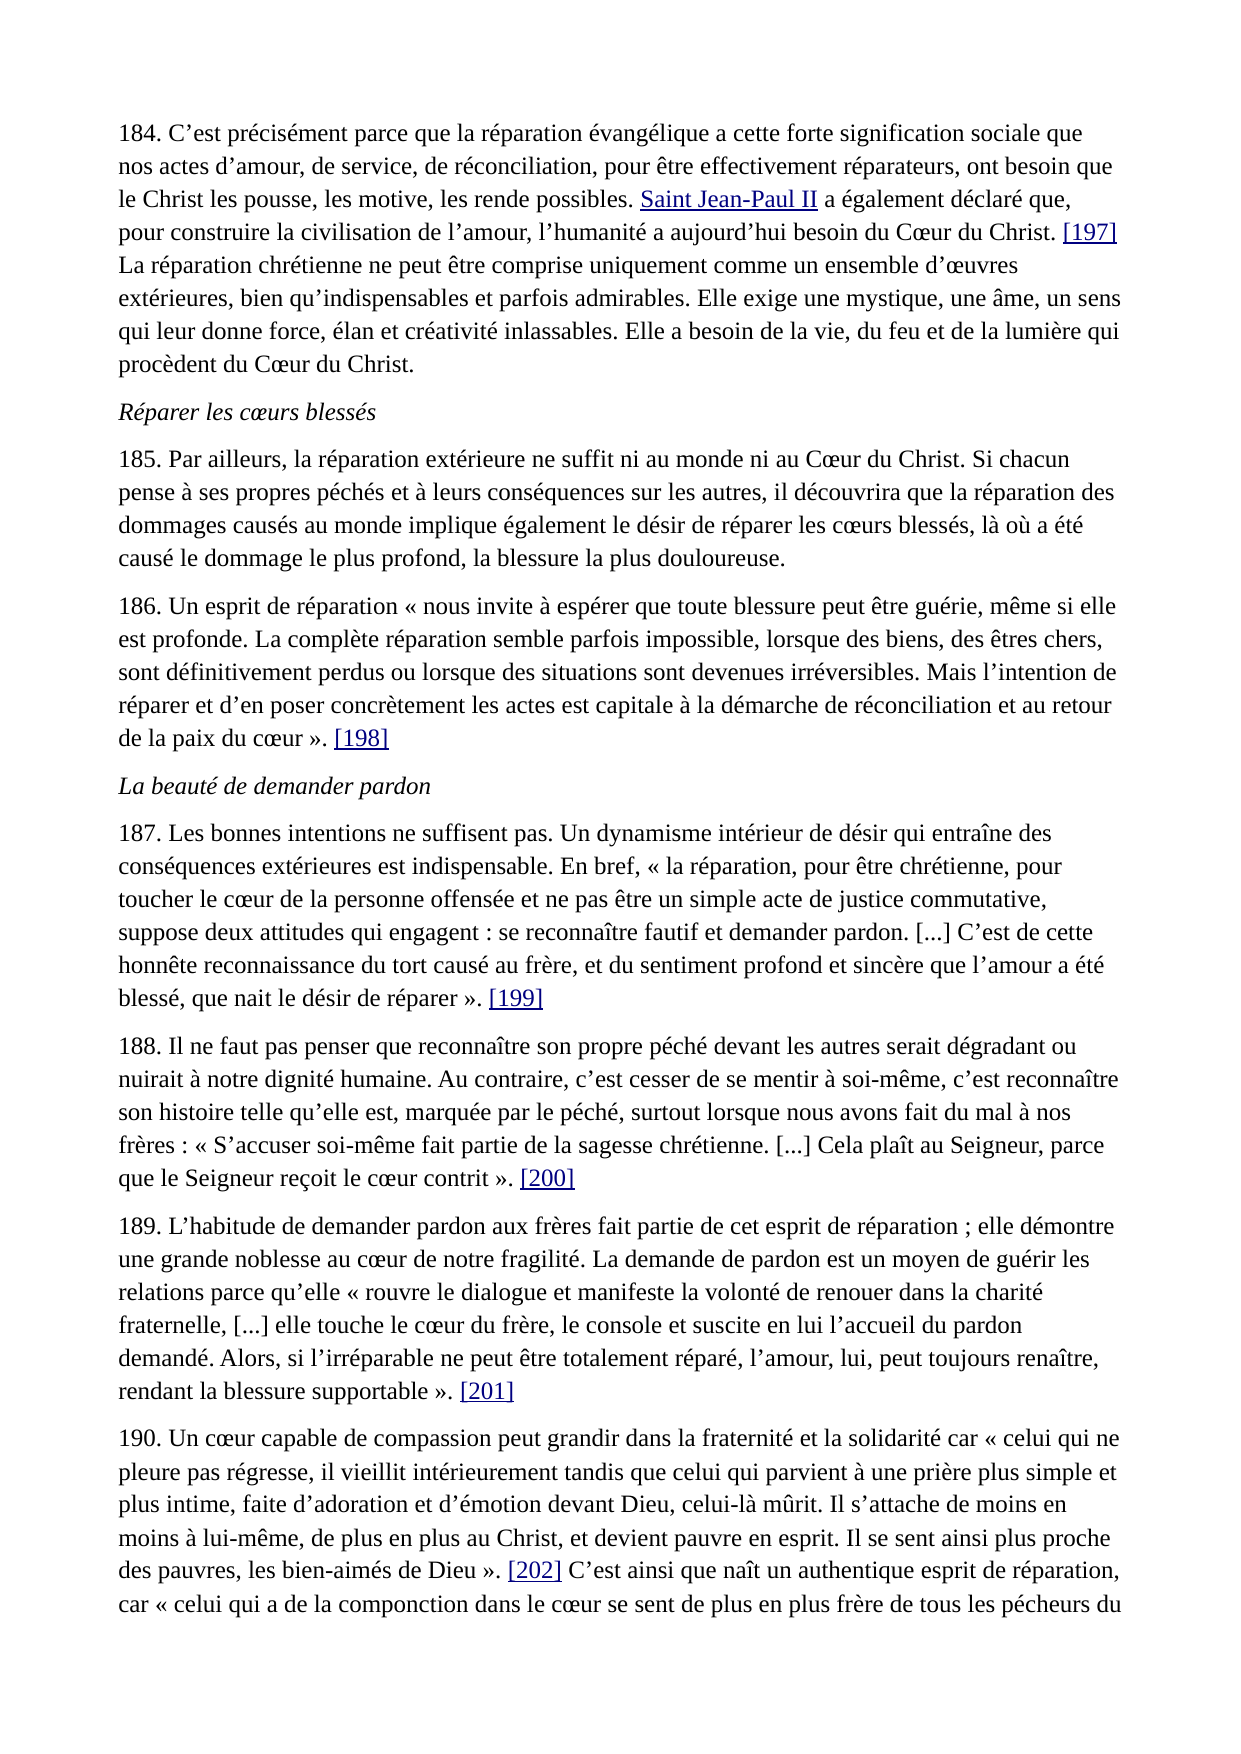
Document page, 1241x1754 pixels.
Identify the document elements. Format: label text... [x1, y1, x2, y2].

text 188. Il ne faut pas penser que reconnaître son propre péché devant les autres serait dégradant ou nuirait à notre dignité humaine. Au contraire, c’est cesser de se mentir à soi-même, c’est reconnaître son histoire telle qu’elle est, marquée par le péché, surtout lorsque nous avons fait du mal à nos frères : « S’accuser soi-même fait partie de la sagesse chrétienne. [...] Cela plaît au Seigneur, parce que le Seigneur reçoit le cœur contrit ». [200] [118, 1031, 1122, 1192]
text Réparer les cœurs blessés [118, 397, 1122, 426]
text 184. C’est précisément parce que la réparation évangélique a cette forte signification sociale que nos actes d’amour, de service, de réconciliation, pour être effectivement réparateurs, ont besoin que le Christ les pousse, les motive, les rende possibles. Saint Jean-Paul II a également déclaré que, pour construire la civilisation de l’amour, l’humanité a aujourd’hui besoin du Cœur du Christ. [197] La réparation chrétienne ne peut être comprise uniquement comme un ensemble d’œuvres extérieures, bien qu’indispensables et parfois admirables. Elle exige une mystique, une âme, un sens qui leur donne force, élan et créativité inlassables. Elle a besoin de la vie, du feu et de la lumière qui procèdent du Cœur du Christ. [118, 118, 1122, 378]
text 187. Les bonnes intentions ne suffisent pas. Un dynamisme intérieur de désir qui entraîne des conséquences extérieures est indispensable. En bref, « la réparation, pour être chrétienne, pour toucher le cœur de la personne offensée et ne pas être un simple acte de justice commutative, suppose deux attitudes qui engagent : se reconnaître fautif et demander pardon. [...] C’est de cette honnête reconnaissance du tort causé au frère, et du sentiment profond et sincère que l’amour a été blessé, que nait le désir de réparer ». [199] [118, 818, 1122, 1012]
text La beauté de demander pardon [118, 771, 1122, 799]
text 190. Un cœur capable de compassion peut grandir dans la fraternité et la solidarité car « celui qui ne pleure pas régresse, il vieillit intérieurement tandis que celui qui parvient à une prière plus simple et plus intime, faite d’adoration et d’émotion devant Dieu, celui-là mûrit. Il s’attache de moins en moins à lui-même, de plus en plus au Christ, et devient pauvre en esprit. Il se sent ainsi plus proche des pauvres, les bien-aimés de Dieu ». [202] C’est ainsi que naît un authentique esprit de réparation, car « celui qui a de la componction dans le cœur se sent de plus en plus frère de tous les pécheurs du [118, 1423, 1122, 1617]
text 189. L’habitude de demander pardon aux frères fait partie de cet esprit de réparation ; elle démontre une grande noblesse au cœur de notre fragilité. La demande de pardon est un moyen de guérir les relations parce qu’elle « rouvre le dialogue et manifeste la volonté de renouer dans la charité fraternelle, [...] elle touche le cœur du frère, le console et suscite en lui l’accueil du pardon demandé. Alors, si l’irréparable ne peut être totalement réparé, l’amour, lui, peut toujours renaître, rendant la blessure supportable ». [201] [118, 1211, 1122, 1405]
text 186. Un esprit de réparation « nous invite à espérer que toute blessure peut être guérie, même si elle est profonde. La complète réparation semble parfois impossible, lorsque des biens, des êtres chers, sont définitivement perdus ou lorsque des situations sont devenues irréversibles. Mais l’intention de réparer et d’en poser concrètement les actes est capitale à la démarche de réconciliation et au retour de la paix du cœur ». [198] [118, 591, 1122, 752]
text 185. Par ailleurs, la réparation extérieure ne suffit ni au monde ni au Cœur du Christ. Si chacun pense à ses propres péchés et à leurs conséquences sur les autres, il découvrira que la réparation des dommages causés au monde implique également le désir de réparer les cœurs blessés, là où a été causé le dommage le plus profond, la blessure la plus douloureuse. [118, 444, 1122, 572]
